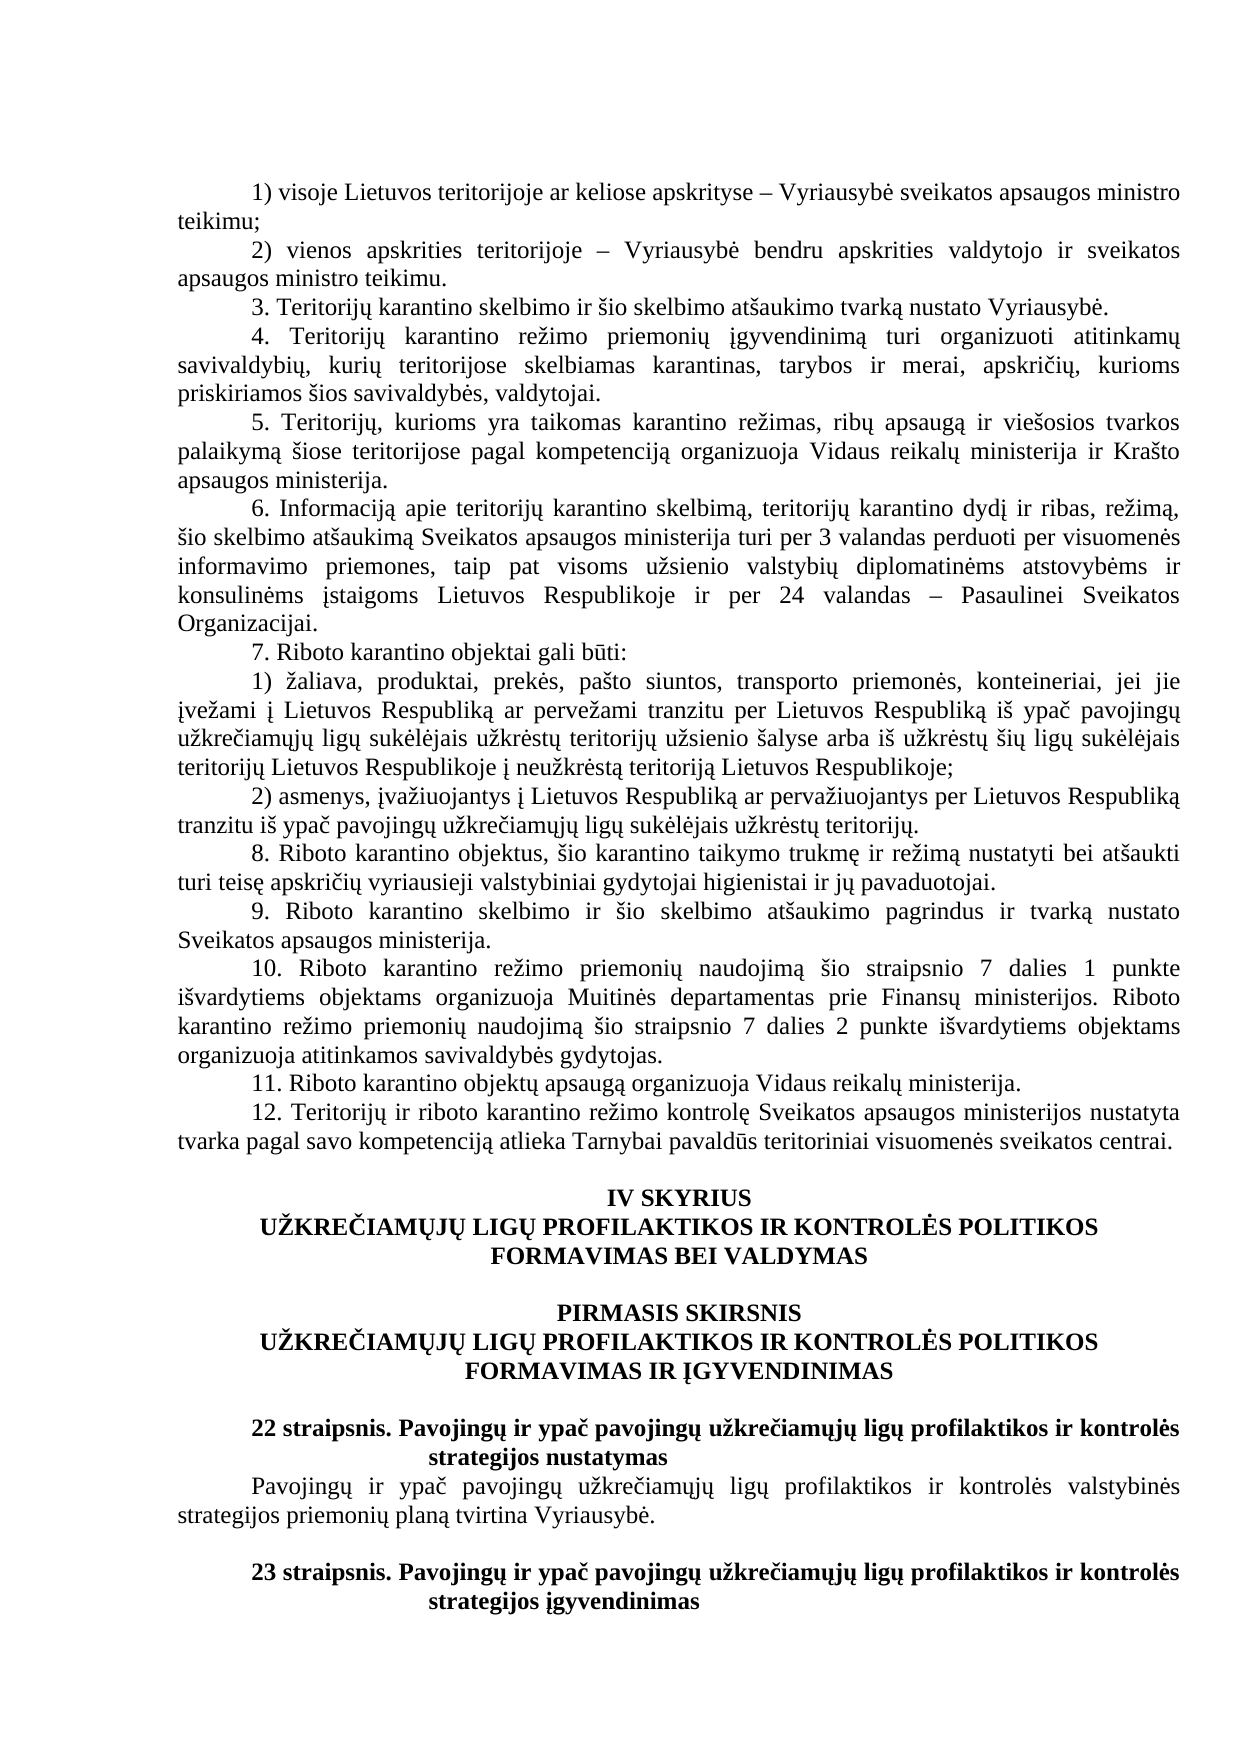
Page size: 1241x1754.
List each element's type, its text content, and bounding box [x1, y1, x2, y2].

text 10. Riboto karantino režimo priemonių naudojimą šio straipsnio 7 dalies 1 punkte išvardytiems objektams organizuoja Muitinės departamentas prie Finansų ministerijos. Riboto karantino režimo priemonių naudojimą šio straipsnio 7 dalies 2 punkte išvardytiems objektams organizuoja atitinkamos savivaldybės gydytojas. [177, 953, 1181, 1068]
text 3. Teritorijų karantino skelbimo ir šio skelbimo atšaukimo tvarką nustato Vyriausybė. [177, 292, 1181, 321]
text 4. Teritorijų karantino režimo priemonių įgyvendinimą turi organizuoti atitinkamų savivaldybių, kurių teritorijose skelbiamas karantinas, tarybos ir merai, apskričių, kurioms priskiriamos šios savivaldybės, valdytojai. [177, 321, 1181, 407]
text 12. Teritorijų ir riboto karantino režimo kontrolę Sveikatos apsaugos ministerijos nustatyta tvarka pagal savo kompetenciją atlieka Tarnybai pavaldūs teritoriniai visuomenės sveikatos centrai. [177, 1097, 1181, 1155]
text 23 straipsnis. Pavojingų ir ypač pavojingų užkrečiamųjų ligų profilaktikos ir kontrolės strategijos įgyvendinimas [251, 1557, 1181, 1615]
text 22 straipsnis. Pavojingų ir ypač pavojingų užkrečiamųjų ligų profilaktikos ir kontrolės strategijos nustatymas [251, 1413, 1181, 1471]
text IV SKYRIUS [177, 1183, 1181, 1212]
text Pavojingų ir ypač pavojingų užkrečiamųjų ligų profilaktikos ir kontrolės valstybinės strategijos priemonių planą tvirtina Vyriausybė. [177, 1471, 1181, 1528]
text UŽKREČIAMŲJŲ LIGŲ PROFILAKTIKOS IR KONTROLĖS POLITIKOS FORMAVIMAS BEI VALDYMAS [177, 1212, 1181, 1270]
text UŽKREČIAMŲJŲ LIGŲ PROFILAKTIKOS IR KONTROLĖS POLITIKOS FORMAVIMAS IR ĮGYVENDINIMAS [177, 1327, 1181, 1385]
text 2) asmenys, įvažiuojantys į Lietuvos Respubliką ar pervažiuojantys per Lietuvos Respubliką tranzitu iš ypač pavojingų užkrečiamųjų ligų sukėlėjais užkrėstų teritorijų. [177, 781, 1181, 838]
text 6. Informaciją apie teritorijų karantino skelbimą, teritorijų karantino dydį ir ribas, režimą, šio skelbimo atšaukimą Sveikatos apsaugos ministerija turi per 3 valandas perduoti per visuomenės informavimo priemones, taip pat visoms užsienio valstybių diplomatinėms atstovybėms ir konsulinėms įstaigoms Lietuvos Respublikoje ir per 24 valandas – Pasaulinei Sveikatos Organizacijai. [177, 493, 1181, 637]
text 1) žaliava, produktai, prekės, pašto siuntos, transporto priemonės, konteineriai, jei jie įvežami į Lietuvos Respubliką ar pervežami tranzitu per Lietuvos Respubliką iš ypač pavojingų užkrečiamųjų ligų sukėlėjais užkrėstų teritorijų užsienio šalyse arba iš užkrėstų šių ligų sukėlėjais teritorijų Lietuvos Respublikoje į neužkrėstą teritoriją Lietuvos Respublikoje; [177, 666, 1181, 781]
text 7. Riboto karantino objektai gali būti: [177, 637, 1181, 666]
text 11. Riboto karantino objektų apsaugą organizuoja Vidaus reikalų ministerija. [177, 1068, 1181, 1097]
text 5. Teritorijų, kurioms yra taikomas karantino režimas, ribų apsaugą ir viešosios tvarkos palaikymą šiose teritorijose pagal kompetenciją organizuoja Vidaus reikalų ministerija ir Krašto apsaugos ministerija. [177, 407, 1181, 493]
text 9. Riboto karantino skelbimo ir šio skelbimo atšaukimo pagrindus ir tvarką nustato Sveikatos apsaugos ministerija. [177, 896, 1181, 953]
text PIRMASIS SKIRSNIS [177, 1298, 1181, 1327]
text 8. Riboto karantino objektus, šio karantino taikymo trukmę ir režimą nustatyti bei atšaukti turi teisę apskričių vyriausieji valstybiniai gydytojai higienistai ir jų pavaduotojai. [177, 838, 1181, 896]
text 2) vienos apskrities teritorijoje – Vyriausybė bendru apskrities valdytojo ir sveikatos apsaugos ministro teikimu. [177, 235, 1181, 292]
text 1) visoje Lietuvos teritorijoje ar keliose apskrityse – Vyriausybė sveikatos apsaugos ministro teikimu; [177, 177, 1181, 235]
